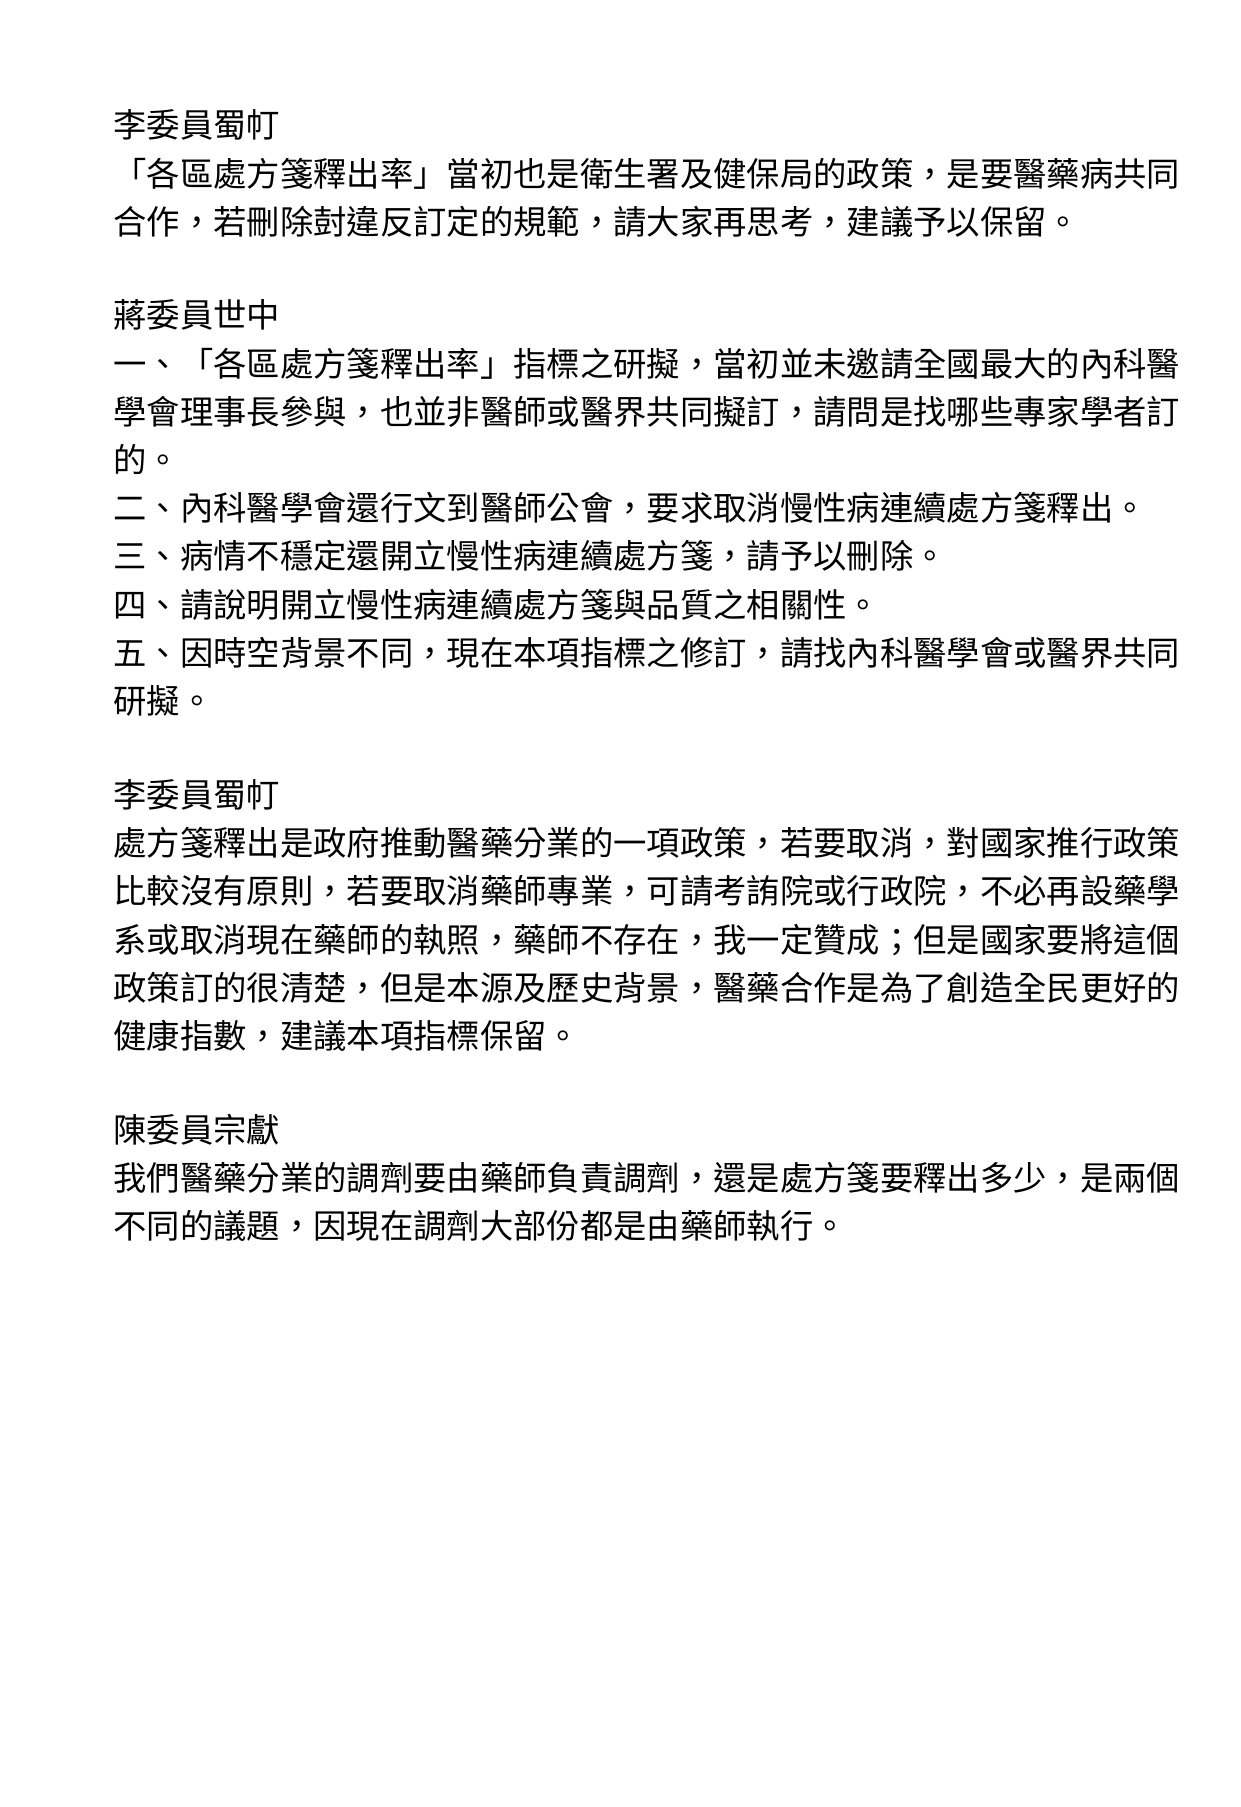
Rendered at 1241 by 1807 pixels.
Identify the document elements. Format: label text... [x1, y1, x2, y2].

text 三、病情不穩定還開立慢性病連續處方箋，請予以刪除。 [113, 530, 1184, 578]
text 五、因時空背景不同，現在本項指標之修訂，請找內科醫學會或醫界共同研擬。 [113, 627, 1184, 723]
text 一、「各區處方箋釋出率」指標之研擬，當初並未邀請全國最大的內科醫學會理事長參與，也並非醫師或醫界共同擬訂，請問是找哪些專家學者訂的。 [113, 337, 1184, 482]
text 我們醫藥分業的調劑要由藥師負責調劑，還是處方箋要釋出多少，是兩個不同的議題，因現在調劑大部份都是由藥師執行。 [113, 1152, 1184, 1248]
text 李委員蜀帄 [113, 769, 1184, 817]
text 四、請說明開立慢性病連續處方箋與品質之相關性。 [113, 578, 1184, 627]
text 二、內科醫學會還行文到醫師公會，要求取消慢性病連續處方箋釋出。 [113, 482, 1184, 530]
text 李委員蜀帄 [113, 99, 1184, 147]
text 蔣委員世中 [113, 289, 1184, 337]
text 「各區處方箋釋出率」當初也是衛生署及健保局的政策，是要醫藥病共同合作，若刪除尌違反訂定的規範，請大家再思考，建議予以保留。 [113, 147, 1184, 244]
text 陳委員宗獻 [113, 1103, 1184, 1152]
text 處方箋釋出是政府推動醫藥分業的一項政策，若要取消，對國家推行政策比較沒有原則，若要取消藥師專業，可請考詴院或行政院，不必再設藥學系或取消現在藥師的執照，藥師不存在，我一定贊成；但是國家要將這個政策訂的很清楚，但是本源及歷史背景，醫藥合作是為了創造全民更好的健康指數，建議本項指標保留。 [113, 817, 1184, 1058]
